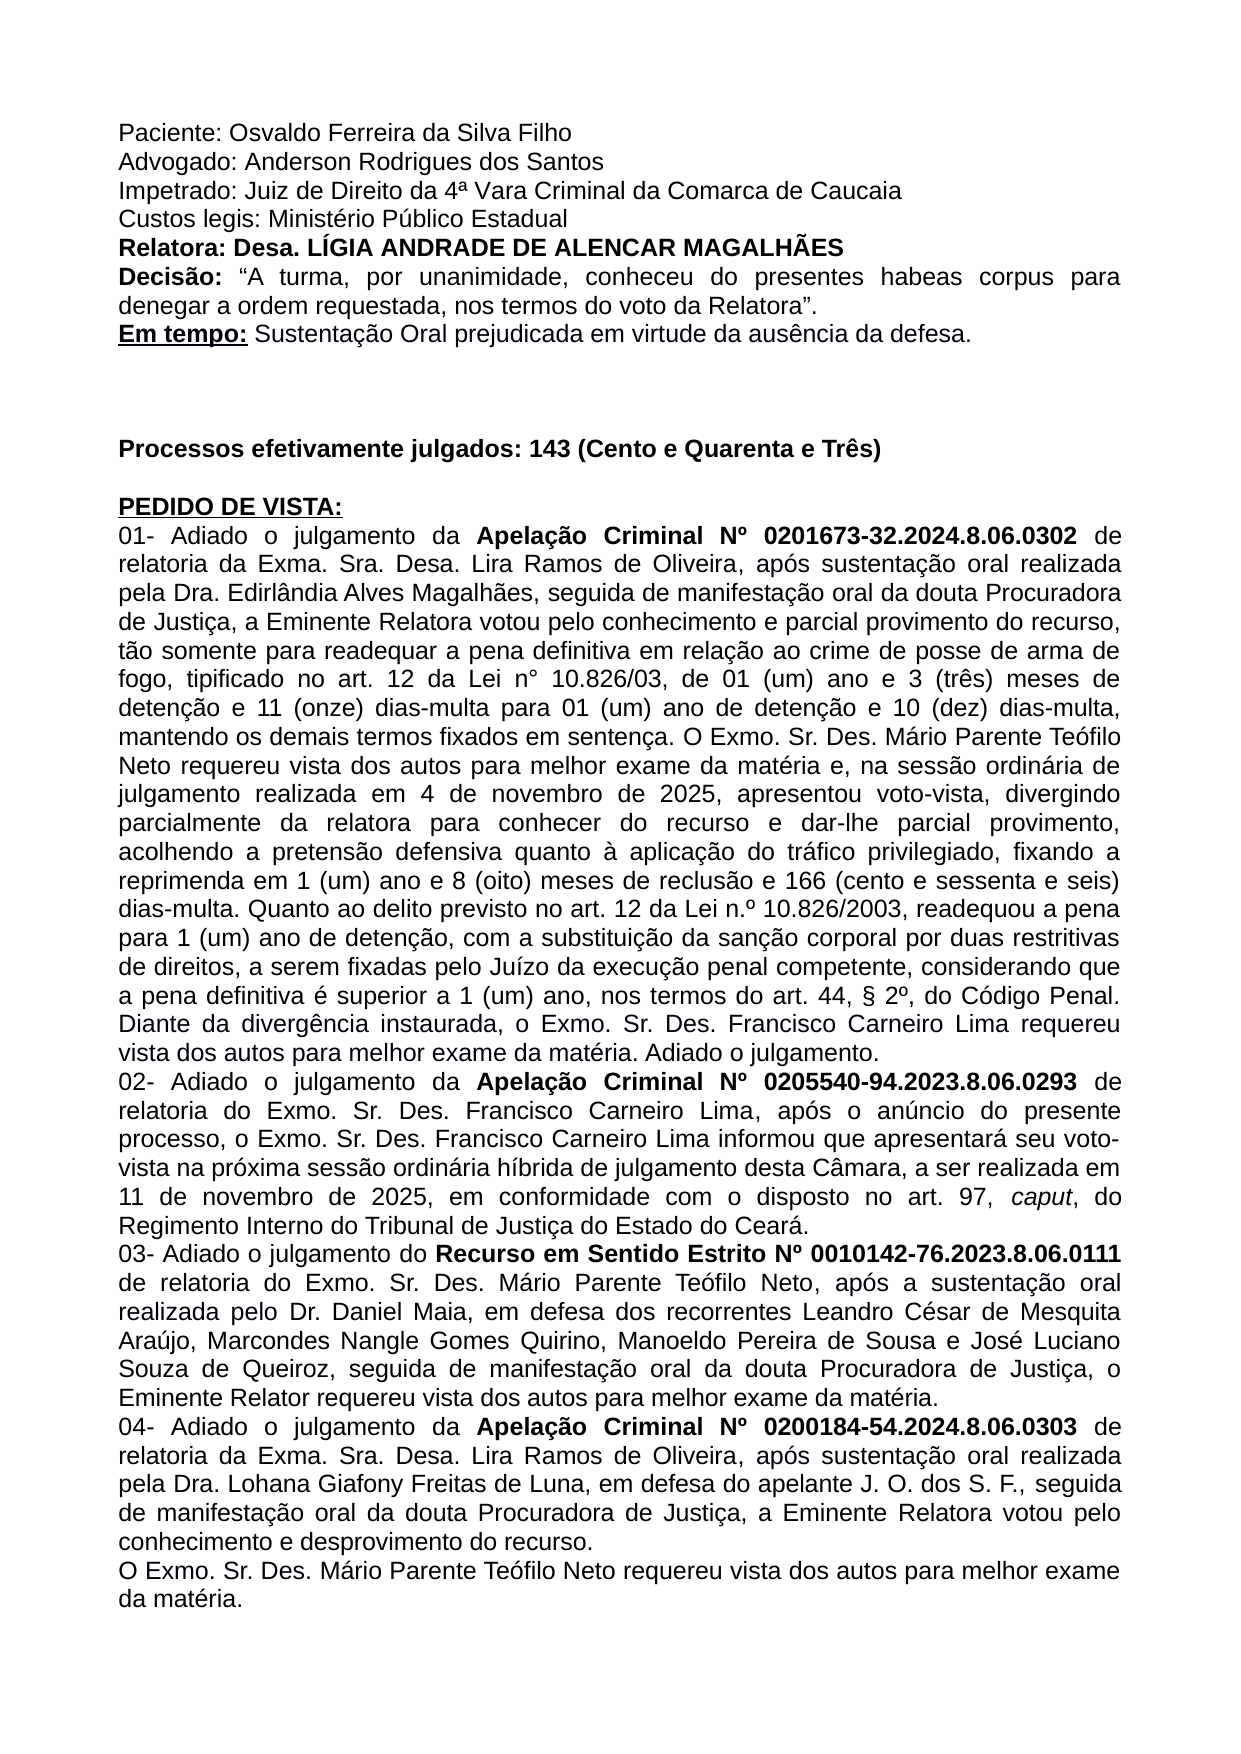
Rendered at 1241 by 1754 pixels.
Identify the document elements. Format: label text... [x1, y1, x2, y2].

text 02- Adiado o julgamento da Apelação Criminal Nº 0205540-94.2023.8.06.0293 de relatoria do Exmo. Sr. Des. Francisco Carneiro Lima, após o anúncio do presente processo, o Exmo. Sr. Des. Francisco Carneiro Lima informou que apresentará seu voto-vista na próxima sessão ordinária híbrida de julgamento desta Câmara, a ser realizada em 11 de novembro de 2025, em conformidade com o disposto no art. 97, caput, do Regimento Interno do Tribunal de Justiça do Estado do Ceará. [118, 1067, 1122, 1239]
text Impetrado: Juiz de Direito da 4ª Vara Criminal da Comarca de Caucaia [118, 176, 1122, 204]
text 03- Adiado o julgamento do Recurso em Sentido Estrito Nº 0010142-76.2023.8.06.0111 de relatoria do Exmo. Sr. Des. Mário Parente Teófilo Neto, após a sustentação oral realizada pelo Dr. Daniel Maia, em defesa dos recorrentes Leandro César de Mesquita Araújo, Marcondes Nangle Gomes Quirino, Manoeldo Pereira de Sousa e José Luciano Souza de Queiroz, seguida de manifestação oral da douta Procuradora de Justiça, o Eminente Relator requereu vista dos autos para melhor exame da matéria. [118, 1239, 1122, 1412]
text Relatora: Desa. LÍGIA ANDRADE DE ALENCAR MAGALHÃES [118, 233, 1122, 262]
text O Exmo. Sr. Des. Mário Parente Teófilo Neto requereu vista dos autos para melhor exame da matéria. [118, 1556, 1122, 1613]
text Paciente: Osvaldo Ferreira da Silva Filho [118, 118, 1122, 147]
text Advogado: Anderson Rodrigues dos Santos [118, 147, 1122, 176]
text Decisão: “A turma, por unanimidade, conheceu do presentes habeas corpus para denegar a ordem requestada, nos termos do voto da Relatora”. [118, 262, 1122, 319]
text PEDIDO DE VISTA: [118, 492, 1122, 521]
text 04- Adiado o julgamento da Apelação Criminal Nº 0200184-54.2024.8.06.0303 de relatoria da Exma. Sra. Desa. Lira Ramos de Oliveira, após sustentação oral realizada pela Dra. Lohana Giafony Freitas de Luna, em defesa do apelante J. O. dos S. F., seguida de manifestação oral da douta Procuradora de Justiça, a Eminente Relatora votou pelo conhecimento e desprovimento do recurso. [118, 1412, 1122, 1556]
text 01- Adiado o julgamento da Apelação Criminal Nº 0201673-32.2024.8.06.0302 de relatoria da Exma. Sra. Desa. Lira Ramos de Oliveira, após sustentação oral realizada pela Dra. Edirlândia Alves Magalhães, seguida de manifestação oral da douta Procuradora de Justiça, a Eminente Relatora votou pelo conhecimento e parcial provimento do recurso, tão somente para readequar a pena definitiva em relação ao crime de posse de arma de fogo, tipificado no art. 12 da Lei n° 10.826/03, de 01 (um) ano e 3 (três) meses de detenção e 11 (onze) dias-multa para 01 (um) ano de detenção e 10 (dez) dias-multa, mantendo os demais termos fixados em sentença. O Exmo. Sr. Des. Mário Parente Teófilo Neto requereu vista dos autos para melhor exame da matéria e, na sessão ordinária de julgamento realizada em 4 de novembro de 2025, apresentou voto-vista, divergindo parcialmente da relatora para conhecer do recurso e dar-lhe parcial provimento, acolhendo a pretensão defensiva quanto à aplicação do tráfico privilegiado, fixando a reprimenda em 1 (um) ano e 8 (oito) meses de reclusão e 166 (cento e sessenta e seis) dias-multa. Quanto ao delito previsto no art. 12 da Lei n.º 10.826/2003, readequou a pena para 1 (um) ano de detenção, com a substituição da sanção corporal por duas restritivas de direitos, a serem fixadas pelo Juízo da execução penal competente, considerando que a pena definitiva é superior a 1 (um) ano, nos termos do art. 44, § 2º, do Código Penal. Diante da divergência instaurada, o Exmo. Sr. Des. Francisco Carneiro Lima requereu vista dos autos para melhor exame da matéria. Adiado o julgamento. [118, 521, 1122, 1067]
text Em tempo: Sustentação Oral prejudicada em virtude da ausência da defesa. [118, 319, 1122, 348]
text Processos efetivamente julgados: 143 (Cento e Quarenta e Três) [118, 434, 1122, 463]
text Custos legis: Ministério Público Estadual [118, 204, 1122, 233]
